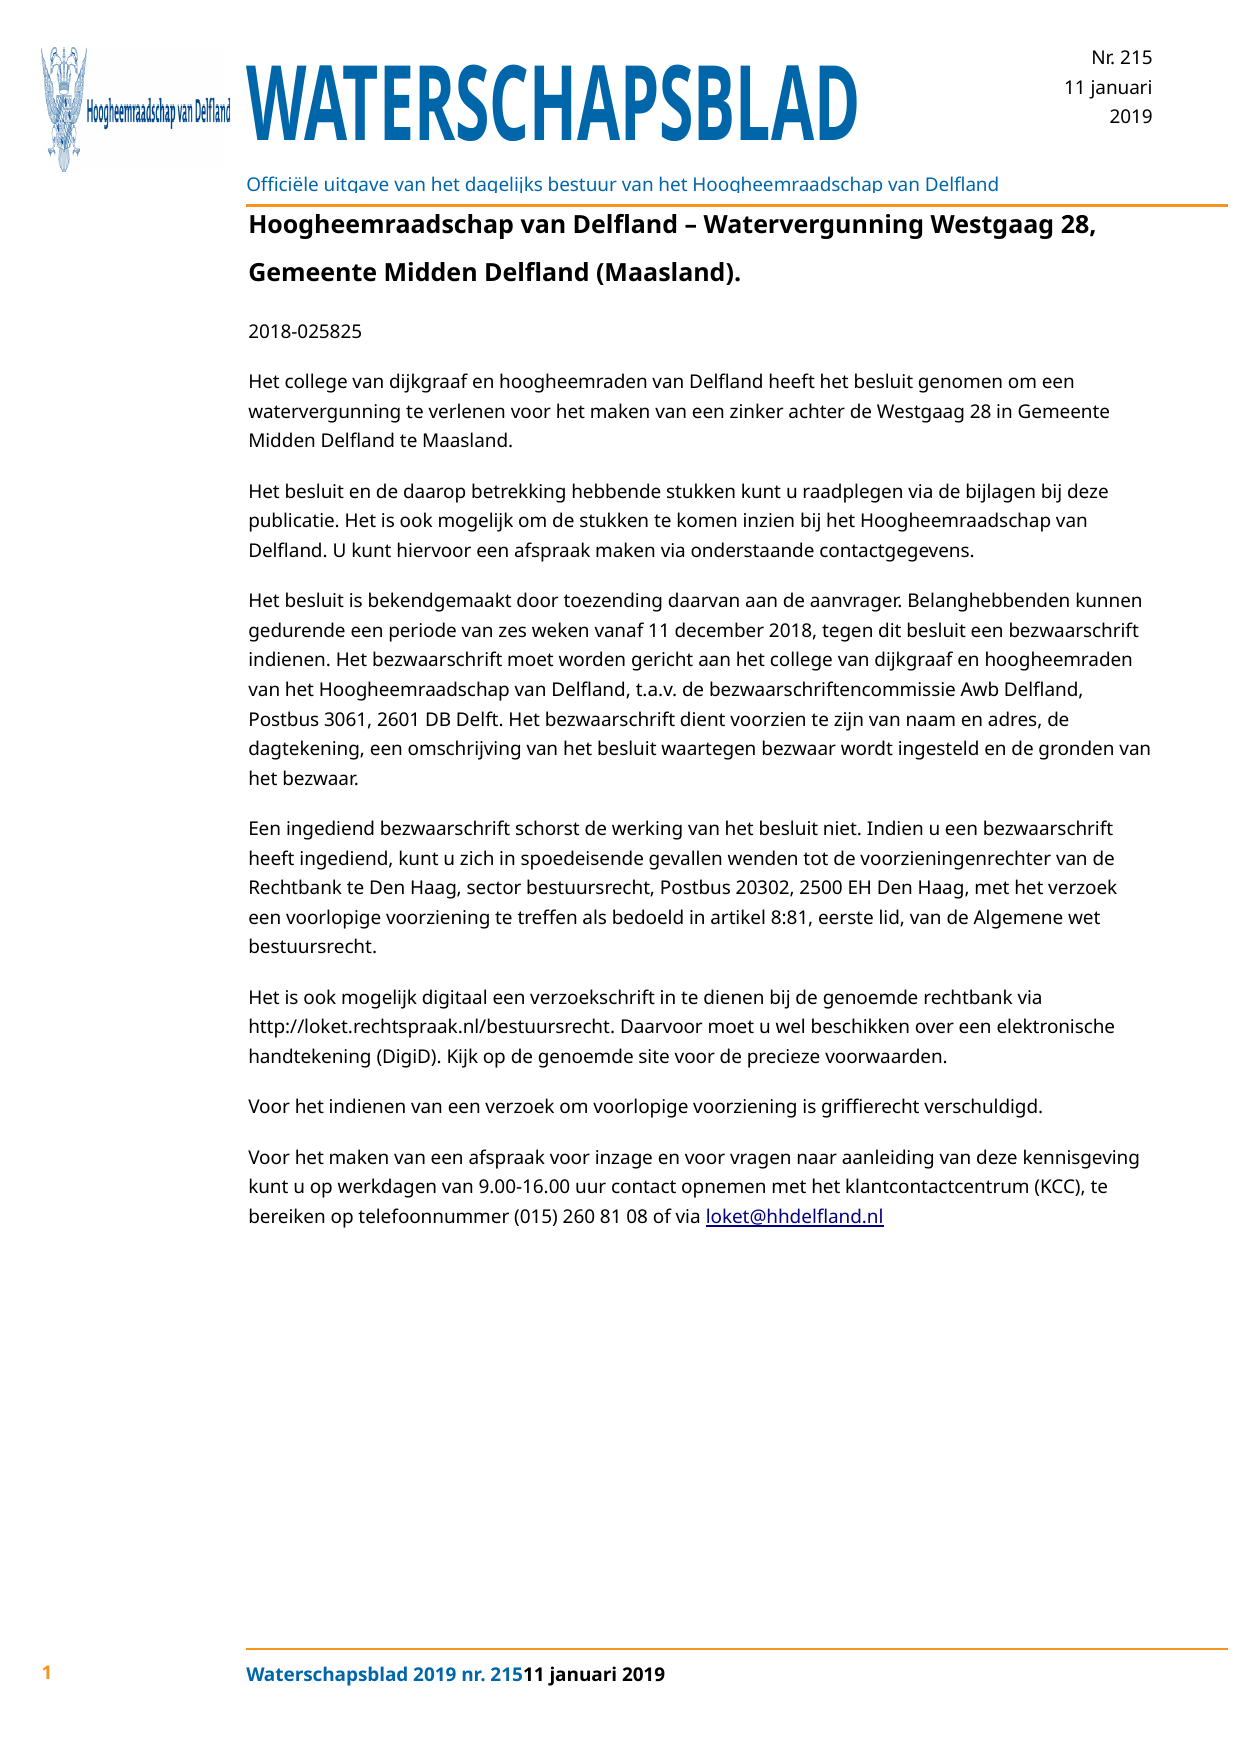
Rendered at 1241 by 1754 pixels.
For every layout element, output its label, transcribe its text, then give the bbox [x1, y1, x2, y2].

text Het is ook mogelijk digitaal een verzoekschrift in te dienen bij de genoemde rechtbank via http://loket.rechtspraak.nl/bestuursrecht. Daarvoor moet u wel beschikken over een elektronische handtekening (DigiD). Kijk op de genoemde site voor de precieze voorwaarden. [248, 984, 1152, 1069]
text Het besluit is bekendgemaakt door toezending daarvan aan de aanvrager. Belanghebbenden kunnen gedurende een periode van zes weken vanaf 11 december 2018, tegen dit besluit een bezwaarschrift indienen. Het bezwaarschrift moet worden gericht aan het college van dijkgraaf en hoogheemraden van het Hoogheemraadschap van Delfland, t.a.v. de bezwaarschriftencommissie Awb Delfland, Postbus 3061, 2601 DB Delft. Het bezwaarschrift dient voorzien te zijn van naam en adres, de dagtekening, een omschrijving van het besluit waartegen bezwaar wordt ingesteld en de gronden van het bezwaar. [248, 587, 1152, 791]
text Het college van dijkgraaf en hoogheemraden van Delfland heeft het besluit genomen om een watervergunning te verlenen voor het maken van een zinker achter de Westgaag 28 in Gemeente Midden Delfland te Maasland. [248, 368, 1152, 453]
text 2018-025825 [248, 318, 1152, 344]
text Voor het maken van een afspraak voor inzage en voor vragen naar aanleiding van deze kennisgeving kunt u op werkdagen van 9.00-16.00 uur contact opnemen met het klantcontactcentrum (KCC), te bereiken op telefoonnummer (015) 260 81 08 of via loket@hhdelfland.nl [248, 1144, 1152, 1229]
text Hoogheemraadschap van Delfland – Watervergunning Westgaag 28, Gemeente Midden Delfland (Maasland). [248, 207, 1152, 288]
text Het besluit en de daarop betrekking hebbende stukken kunt u raadplegen via de bijlagen bij deze publicatie. Het is ook mogelijk om de stukken te komen inzien bij het Hoogheemraadschap van Delfland. U kunt hiervoor een afspraak maken via onderstaande contactgegevens. [248, 478, 1152, 563]
text Voor het indienen van een verzoek om voorlopige voorziening is griffierecht verschuldigd. [248, 1094, 1152, 1119]
picture [41, 47, 231, 172]
text Een ingediend bezwaarschrift schorst de werking van het besluit niet. Indien u een bezwaarschrift heeft ingediend, kunt u zich in spoedeisende gevallen wenden tot de voorzieningenrechter van de Rechtbank te Den Haag, sector bestuursrecht, Postbus 20302, 2500 EH Den Haag, met het verzoek een voorlopige voorziening te treffen als bedoeld in artikel 8:81, eerste lid, van de Algemene wet bestuursrecht. [248, 815, 1152, 959]
